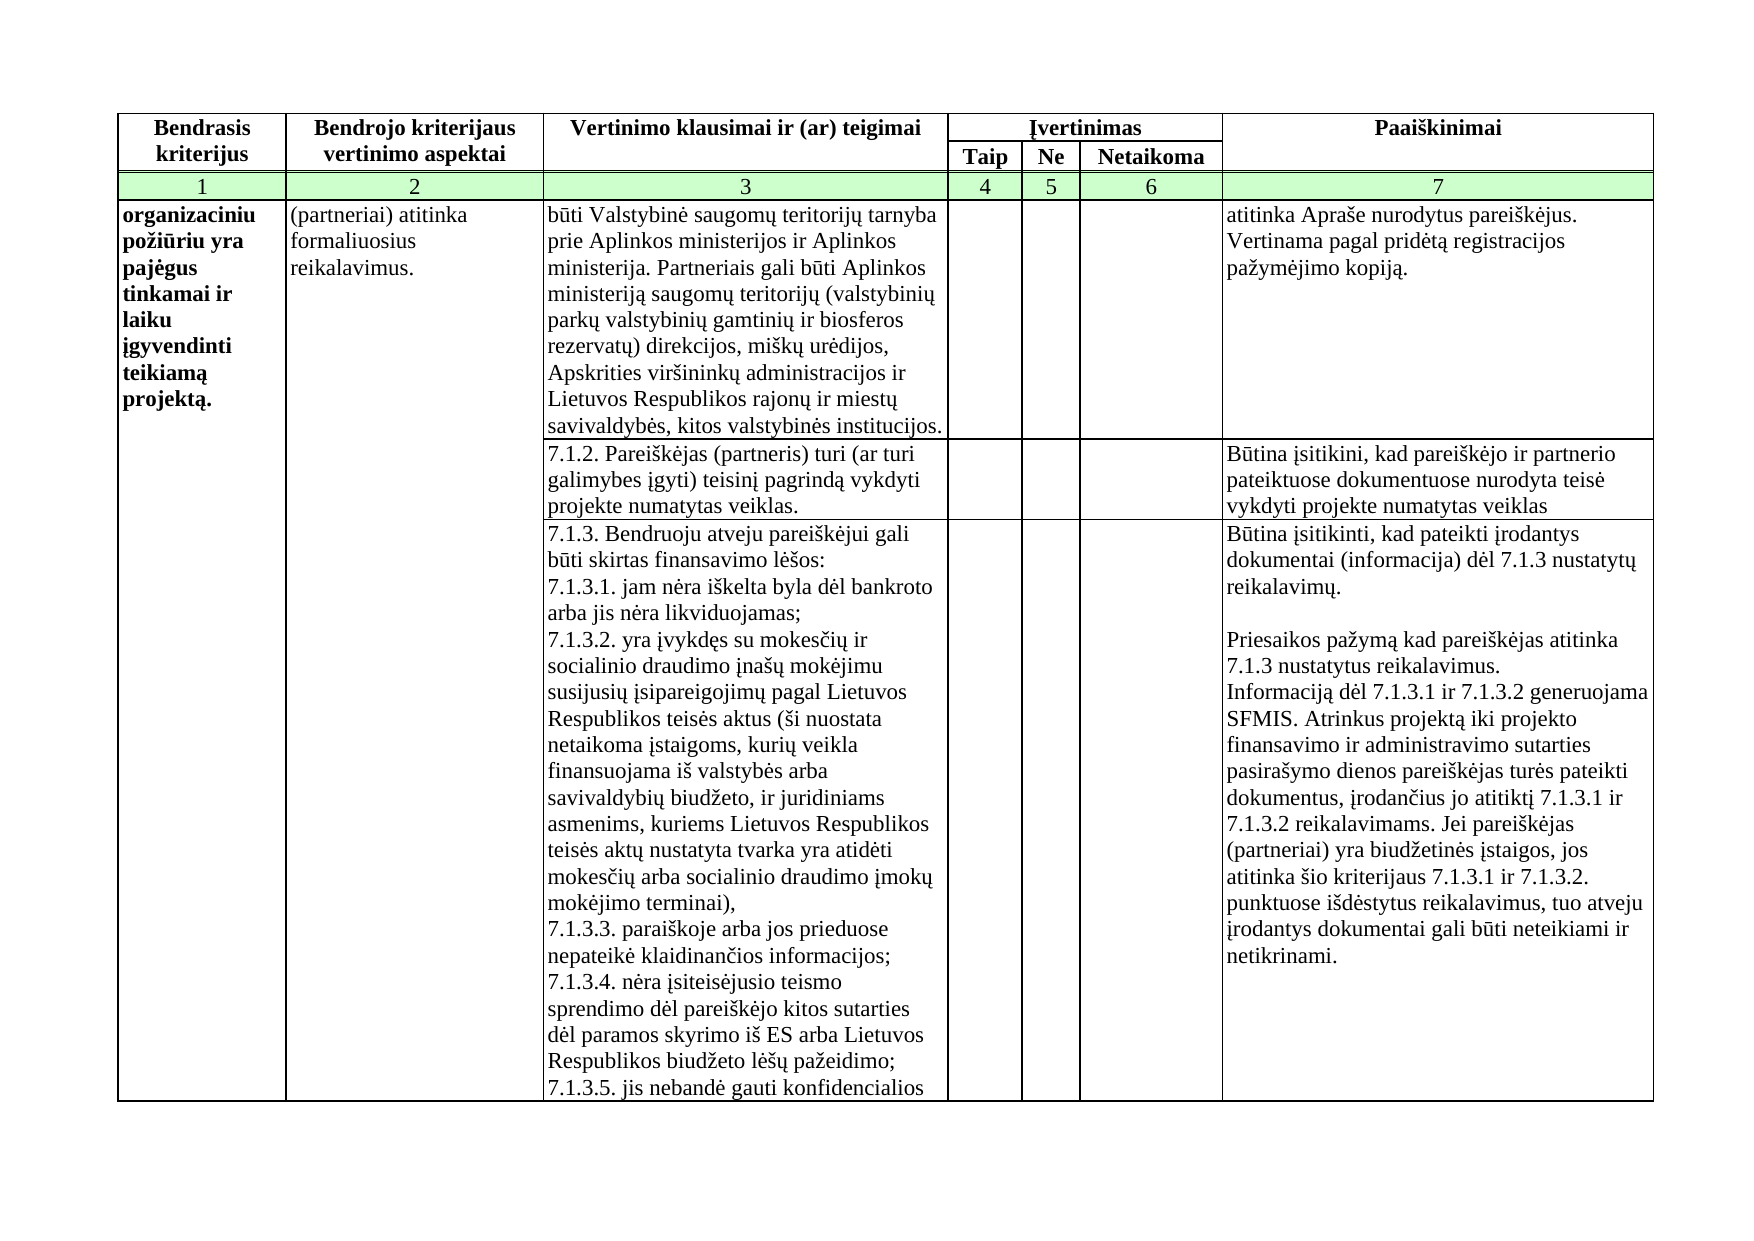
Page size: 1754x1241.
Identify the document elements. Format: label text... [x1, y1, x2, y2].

table_cell 7.1.3. Bendruoju atveju pareiškėjui gali būti skirtas finansavimo lėšos: 7.1.3.1. jam nėra iškelta byla dėl bankroto arba jis nėra likviduojamas; 7.1.3.2. yra įvykdęs su mokesčių ir socialinio draudimo įnašų mokėjimu susijusių įsipareigojimų pagal Lietuvos Respublikos teisės aktus (ši nuostata netaikoma įstaigoms, kurių veikla finansuojama iš valstybės arba savivaldybių biudžeto, ir juridiniams asmenims, kuriems Lietuvos Respublikos teisės aktų nustatyta tvarka yra atidėti mokesčių arba socialinio draudimo įmokų mokėjimo terminai), 7.1.3.3. paraiškoje arba jos prieduose nepateikė klaidinančios informacijos; 7.1.3.4. nėra įsiteisėjusio teismo sprendimo dėl pareiškėjo kitos sutarties dėl paramos skyrimo iš ES arba Lietuvos Respublikos biudžeto lėšų pažeidimo; 7.1.3.5. jis nebandė gauti konfidencialios [544, 520, 947, 1100]
table_cell 7 [1223, 173, 1653, 199]
table_cell 6 [1081, 173, 1222, 199]
table_cell [1081, 520, 1222, 1100]
table_cell 7.1.2. Pareiškėjas (partneris) turi (ar turi galimybes įgyti) teisinį pagrindą vykdyti projekte numatytas veiklas. [544, 440, 947, 519]
table_cell organizaciniu požiūriu yra pajėgus tinkamai ir laiku įgyvendinti teikiamą projektą. [119, 201, 285, 1100]
table_header Bendrojo kriterijaus vertinimo aspektai [287, 114, 543, 170]
table_header Paaiškinimai [1223, 114, 1653, 170]
table_cell [949, 440, 1021, 519]
table_cell [1081, 201, 1222, 438]
table_cell Taip [949, 142, 1021, 170]
table_cell atitinka Apraše nurodytus pareiškėjus. Vertinama pagal pridėtą registracijos pažymėjimo kopiją. [1223, 201, 1653, 438]
table_cell Netaikoma [1081, 142, 1222, 170]
table_cell [949, 201, 1021, 438]
table_cell 2 [287, 173, 543, 199]
table_cell [1023, 201, 1079, 438]
table_cell 1 [119, 173, 285, 199]
table_header Įvertinimas [949, 114, 1222, 140]
table_cell būti Valstybinė saugomų teritorijų tarnyba prie Aplinkos ministerijos ir Aplinkos ministerija. Partneriais gali būti Aplinkos ministeriją saugomų teritorijų (valstybinių parkų valstybinių gamtinių ir biosferos rezervatų) direkcijos, miškų urėdijos, Apskrities viršininkų administracijos ir Lietuvos Respublikos rajonų ir miestų savivaldybės, kitos valstybinės institucijos. [544, 201, 947, 438]
table_cell (partneriai) atitinka formaliuosius reikalavimus. [287, 201, 543, 1100]
table_cell [1023, 440, 1079, 519]
table_cell [1023, 520, 1079, 1100]
table_cell Būtina įsitikinti, kad pateikti įrodantys dokumentai (informacija) dėl 7.1.3 nustatytų reikalavimų. Priesaikos pažymą kad pareiškėjas atitinka 7.1.3 nustatytus reikalavimus. Informaciją dėl 7.1.3.1 ir 7.1.3.2 generuojama SFMIS. Atrinkus projektą iki projekto finansavimo ir administravimo sutarties pasirašymo dienos pareiškėjas turės pateikti dokumentus, įrodančius jo atitiktį 7.1.3.1 ir 7.1.3.2 reikalavimams. Jei pareiškėjas (partneriai) yra biudžetinės įstaigos, jos atitinka šio kriterijaus 7.1.3.1 ir 7.1.3.2. punktuose išdėstytus reikalavimus, tuo atveju įrodantys dokumentai gali būti neteikiami ir netikrinami. [1223, 520, 1653, 1100]
table_cell Būtina įsitikini, kad pareiškėjo ir partnerio pateiktuose dokumentuose nurodyta teisė vykdyti projekte numatytas veiklas [1223, 440, 1653, 519]
table_header Vertinimo klausimai ir (ar) teigimai [544, 114, 947, 170]
table_cell [949, 520, 1021, 1100]
table_header Bendrasis kriterijus [119, 114, 285, 170]
table_cell [1081, 440, 1222, 519]
table_cell 5 [1023, 173, 1079, 199]
table_cell 4 [949, 173, 1021, 199]
table_cell 3 [544, 173, 947, 199]
table_cell Ne [1023, 142, 1079, 170]
